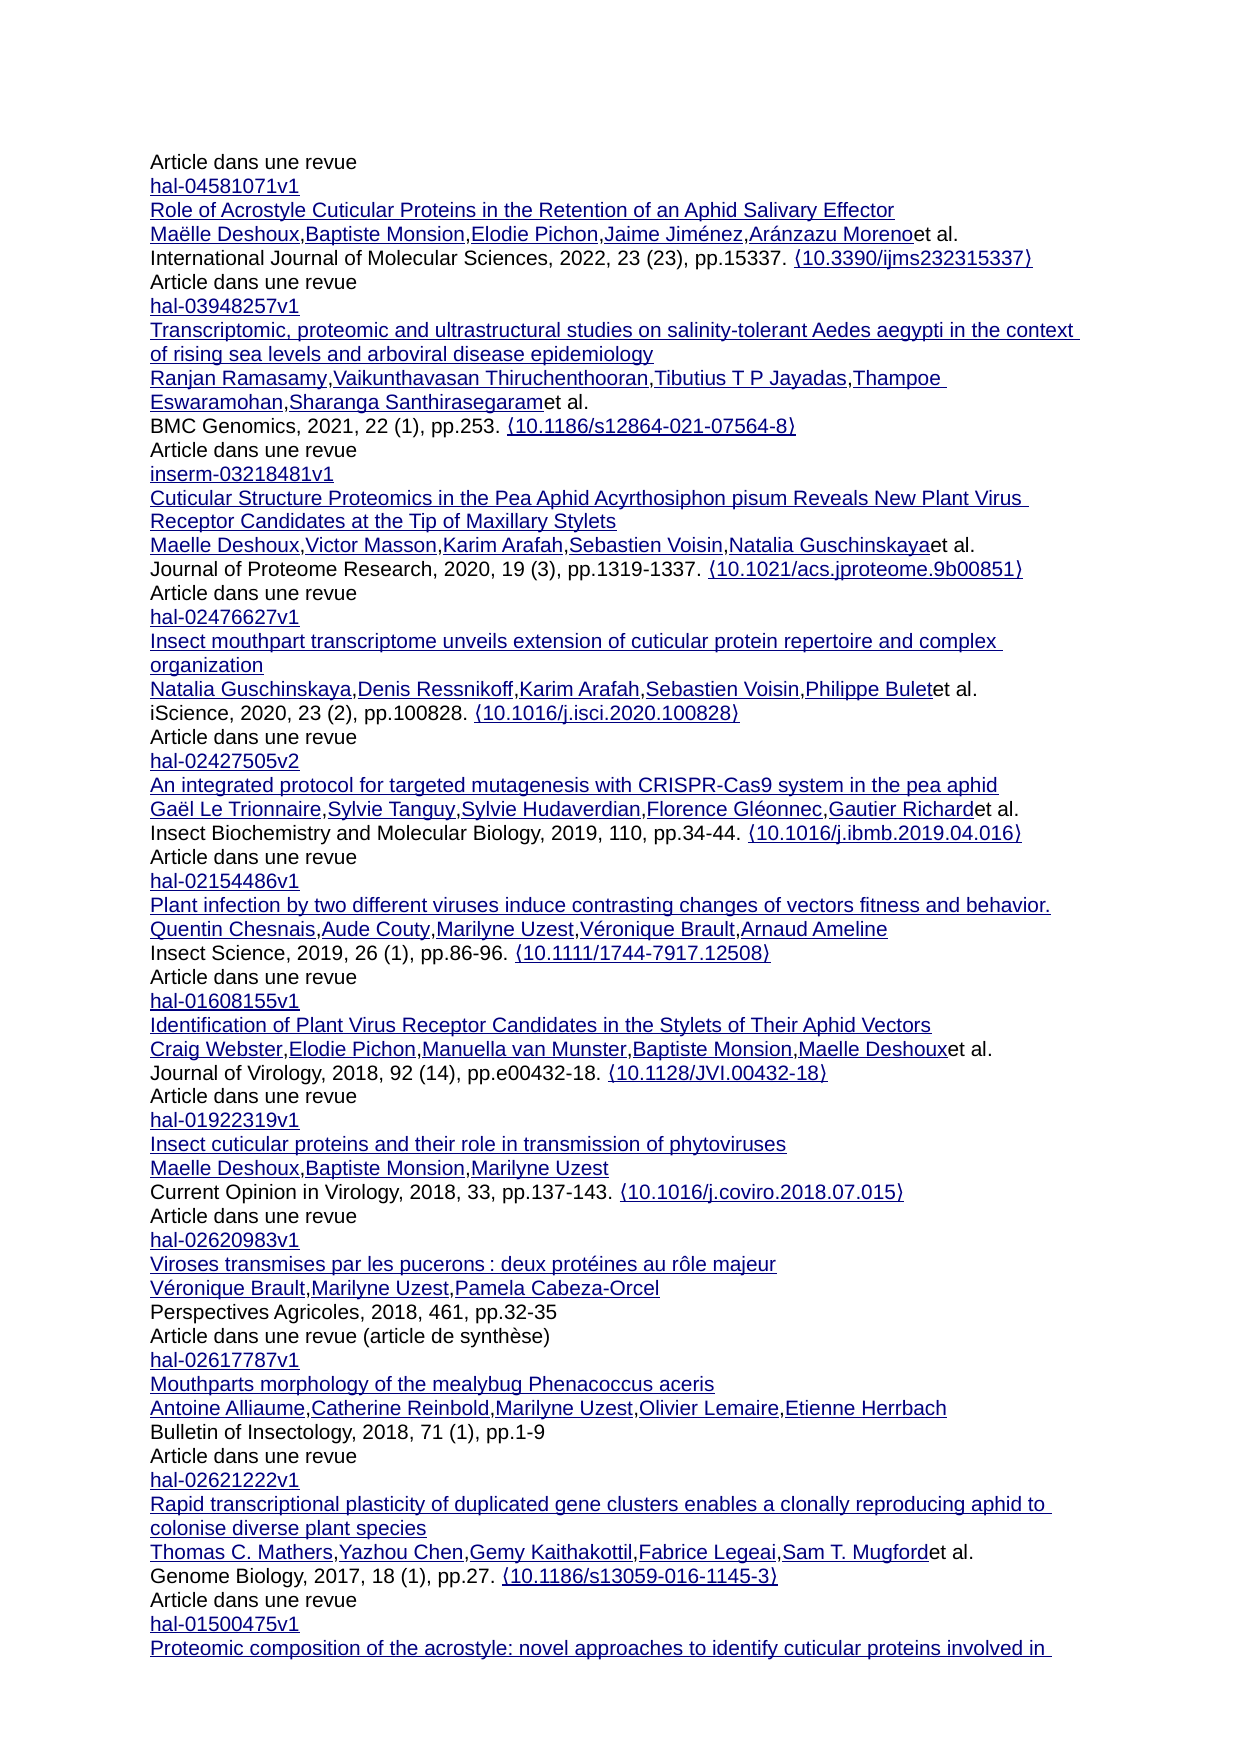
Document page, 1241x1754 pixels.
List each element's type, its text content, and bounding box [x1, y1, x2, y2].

table_cell Plant infection by two different viruses induce contrasting changes of vectors fitness and behavior. Quentin Chesnais,Aude Couty,Marilyne Uzest,Véronique Brault,Arnaud Ameline Insect Science, 2019, 26 (1), pp.86-96. ⟨10.1111/1744-7917.12508⟩ Article dans une revue hal-01608155v1 [150, 893, 1090, 1012]
table_cell Mouthparts morphology of the mealybug Phenacoccus aceris Antoine Alliaume,Catherine Reinbold,Marilyne Uzest,Olivier Lemaire,Etienne Herrbach Bulletin of Insectology, 2018, 71 (1), pp.1-9 Article dans une revue hal-02621222v1 [150, 1372, 1090, 1492]
table_cell Article dans une revue hal-04581071v1 [150, 150, 1090, 198]
table_cell Cuticular Structure Proteomics in the Pea Aphid Acyrthosiphon pisum Reveals New Plant Virus Receptor Candidates at the Tip of Maxillary Stylets Maelle Deshoux,Victor Masson,Karim Arafah,Sebastien Voisin,Natalia Guschinskayaet al. Journal of Proteome Research, 2020, 19 (3), pp.1319-1337. ⟨10.1021/acs.jproteome.9b00851⟩ Article dans une revue hal-02476627v1 [150, 485, 1090, 629]
table_cell Transcriptomic, proteomic and ultrastructural studies on salinity-tolerant Aedes aegypti in the context of rising sea levels and arboviral disease epidemiology Ranjan Ramasamy,Vaikunthavasan Thiruchenthooran,Tibutius T P Jayadas,Thampoe Eswaramohan,Sharanga Santhirasegaramet al. BMC Genomics, 2021, 22 (1), pp.253. ⟨10.1186/s12864-021-07564-8⟩ Article dans une revue inserm-03218481v1 [150, 318, 1090, 485]
table_cell Insect cuticular proteins and their role in transmission of phytoviruses Maelle Deshoux,Baptiste Monsion,Marilyne Uzest Current Opinion in Virology, 2018, 33, pp.137-143. ⟨10.1016/j.coviro.2018.07.015⟩ Article dans une revue hal-02620983v1 [150, 1132, 1090, 1252]
table_cell Rapid transcriptional plasticity of duplicated gene clusters enables a clonally reproducing aphid to colonise diverse plant species Thomas C. Mathers,Yazhou Chen,Gemy Kaithakottil,Fabrice Legeai,Sam T. Mugfordet al. Genome Biology, 2017, 18 (1), pp.27. ⟨10.1186/s13059-016-1145-3⟩ Article dans une revue hal-01500475v1 [150, 1492, 1090, 1635]
table_cell Proteomic composition of the acrostyle: novel approaches to identify cuticular proteins involved in [150, 1635, 1090, 1659]
table_cell Role of Acrostyle Cuticular Proteins in the Retention of an Aphid Salivary Effector Maëlle Deshoux,Baptiste Monsion,Elodie Pichon,Jaime Jiménez,Aránzazu Morenoet al. International Journal of Molecular Sciences, 2022, 23 (23), pp.15337. ⟨10.3390/ijms232315337⟩ Article dans une revue hal-03948257v1 [150, 198, 1090, 318]
table_cell Insect mouthpart transcriptome unveils extension of cuticular protein repertoire and complex organization Natalia Guschinskaya,Denis Ressnikoff,Karim Arafah,Sebastien Voisin,Philippe Buletet al. iScience, 2020, 23 (2), pp.100828. ⟨10.1016/j.isci.2020.100828⟩ Article dans une revue hal-02427505v2 [150, 629, 1090, 773]
table_cell An integrated protocol for targeted mutagenesis with CRISPR-Cas9 system in the pea aphid Gaël Le Trionnaire,Sylvie Tanguy,Sylvie Hudaverdian,Florence Gléonnec,Gautier Richardet al. Insect Biochemistry and Molecular Biology, 2019, 110, pp.34-44. ⟨10.1016/j.ibmb.2019.04.016⟩ Article dans une revue hal-02154486v1 [150, 773, 1090, 893]
table_cell Viroses transmises par les pucerons : deux protéines au rôle majeur Véronique Brault,Marilyne Uzest,Pamela Cabeza-Orcel Perspectives Agricoles, 2018, 461, pp.32-35 Article dans une revue (article de synthèse) hal-02617787v1 [150, 1252, 1090, 1372]
table_cell Identification of Plant Virus Receptor Candidates in the Stylets of Their Aphid Vectors Craig Webster,Elodie Pichon,Manuella van Munster,Baptiste Monsion,Maelle Deshouxet al. Journal of Virology, 2018, 92 (14), pp.e00432-18. ⟨10.1128/JVI.00432-18⟩ Article dans une revue hal-01922319v1 [150, 1013, 1090, 1132]
